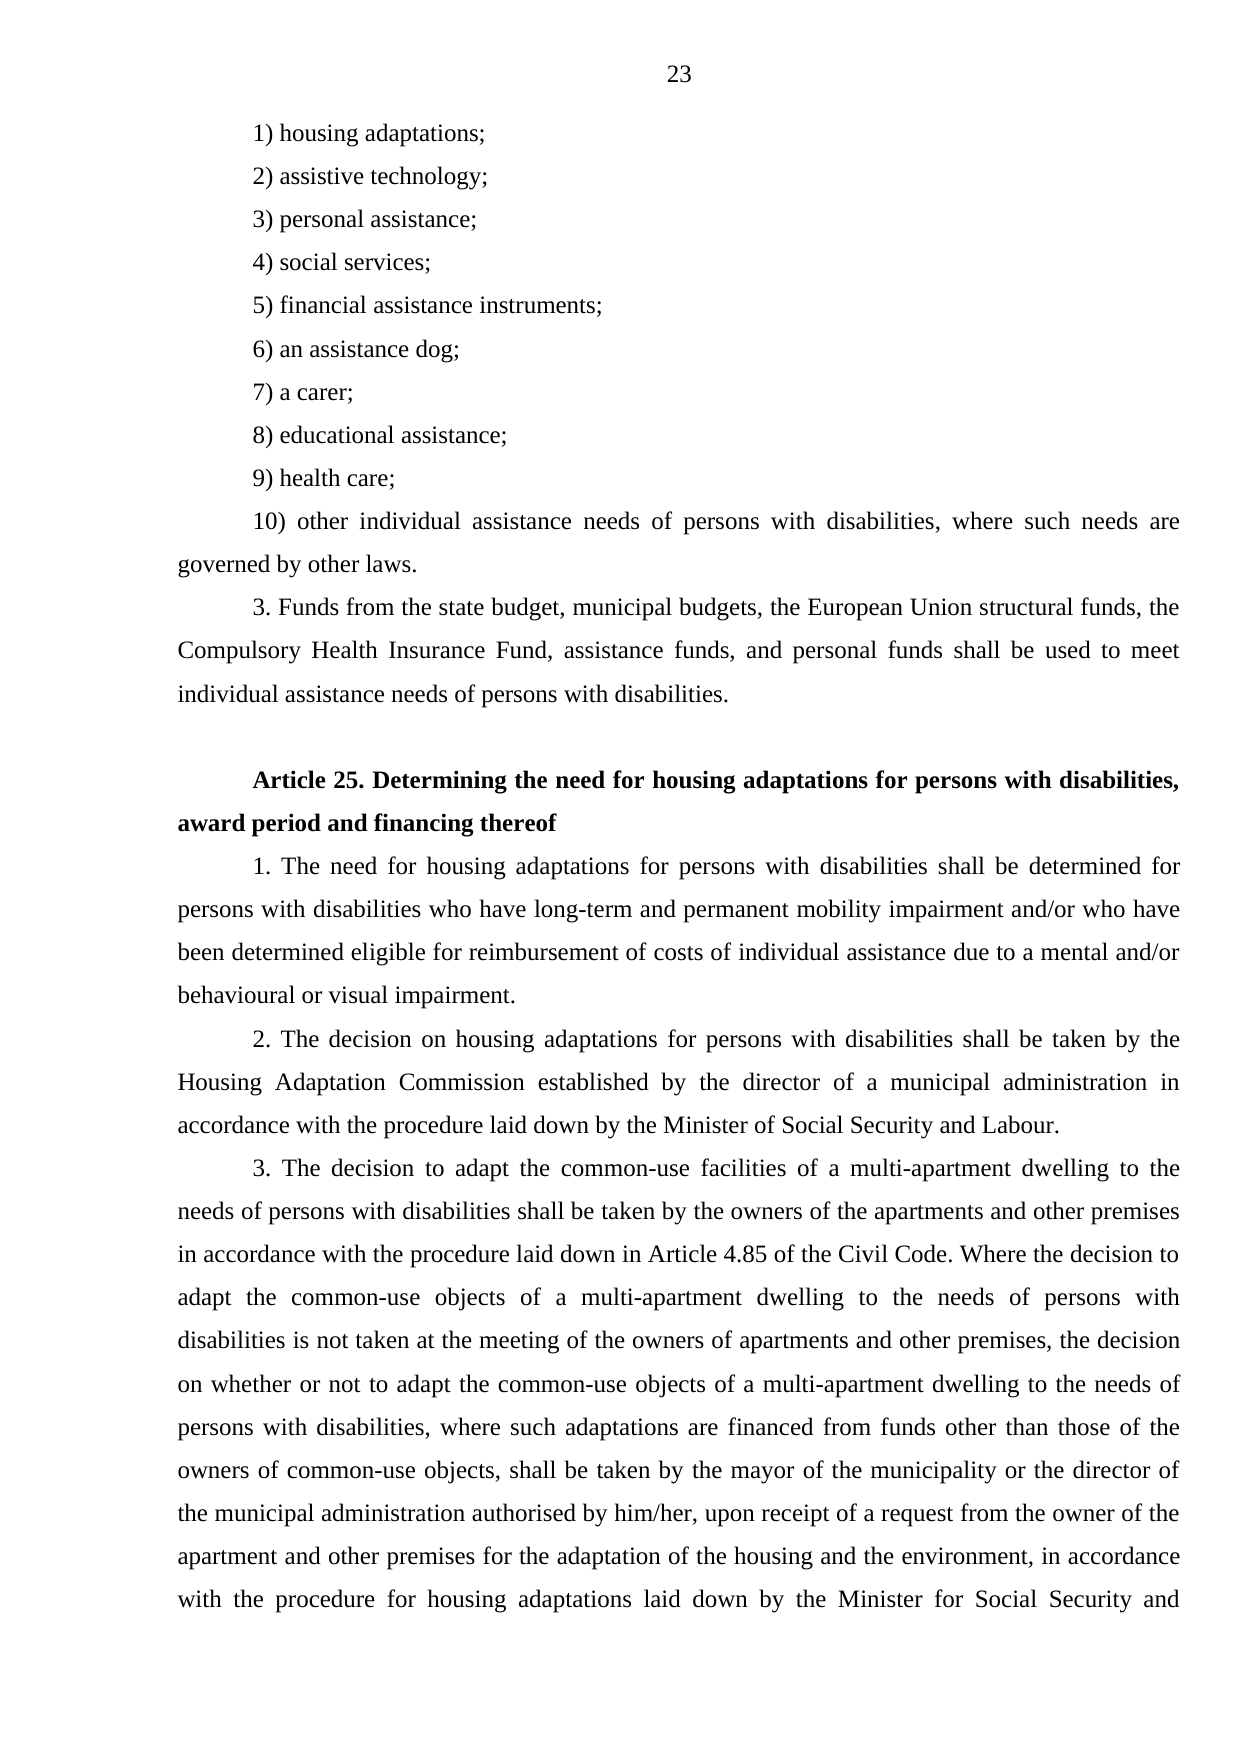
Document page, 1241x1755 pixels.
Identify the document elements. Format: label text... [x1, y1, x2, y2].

text 3) personal assistance; [177, 204, 1181, 233]
text 9) health care; [177, 463, 1181, 492]
text 1. The need for housing adaptations for persons with disabilities shall be determined for persons with disabilities who have long-term and permanent mobility impairment and/or who have been determined eligible for reimbursement of costs of individual assistance due to a mental and/or behavioural or visual impairment. [177, 851, 1181, 1009]
text 2) assistive technology; [177, 161, 1181, 190]
text 1) housing adaptations; [177, 118, 1181, 147]
text Article 25. Determining the need for housing adaptations for persons with disabilities, award period and financing thereof [177, 765, 1181, 837]
text 3. The decision to adapt the common-use facilities of a multi-apartment dwelling to the needs of persons with disabilities shall be taken by the owners of the apartments and other premises in accordance with the procedure laid down in Article 4.85 of the Civil Code. Where the decision to adapt the common-use objects of a multi-apartment dwelling to the needs of persons with disabilities is not taken at the meeting of the owners of apartments and other premises, the decision on whether or not to adapt the common-use objects of a multi-apartment dwelling to the needs of persons with disabilities, where such adaptations are financed from funds other than those of the owners of common-use objects, shall be taken by the mayor of the municipality or the director of the municipal administration authorised by him/her, upon receipt of a request from the owner of the apartment and other premises for the adaptation of the housing and the environment, in accordance with the procedure for housing adaptations laid down by the Minister for Social Security and [177, 1153, 1181, 1613]
text 5) financial assistance instruments; [177, 291, 1181, 319]
text 4) social services; [177, 247, 1181, 276]
text 8) educational assistance; [177, 420, 1181, 449]
text 2. The decision on housing adaptations for persons with disabilities shall be taken by the Housing Adaptation Commission established by the director of a municipal administration in accordance with the procedure laid down by the Minister of Social Security and Labour. [177, 1024, 1181, 1139]
text 10) other individual assistance needs of persons with disabilities, where such needs are governed by other laws. [177, 506, 1181, 578]
text 7) a carer; [177, 377, 1181, 406]
text 6) an assistance dog; [177, 334, 1181, 362]
text 3. Funds from the state budget, municipal budgets, the European Union structural funds, the Compulsory Health Insurance Fund, assistance funds, and personal funds shall be used to meet individual assistance needs of persons with disabilities. [177, 592, 1181, 707]
